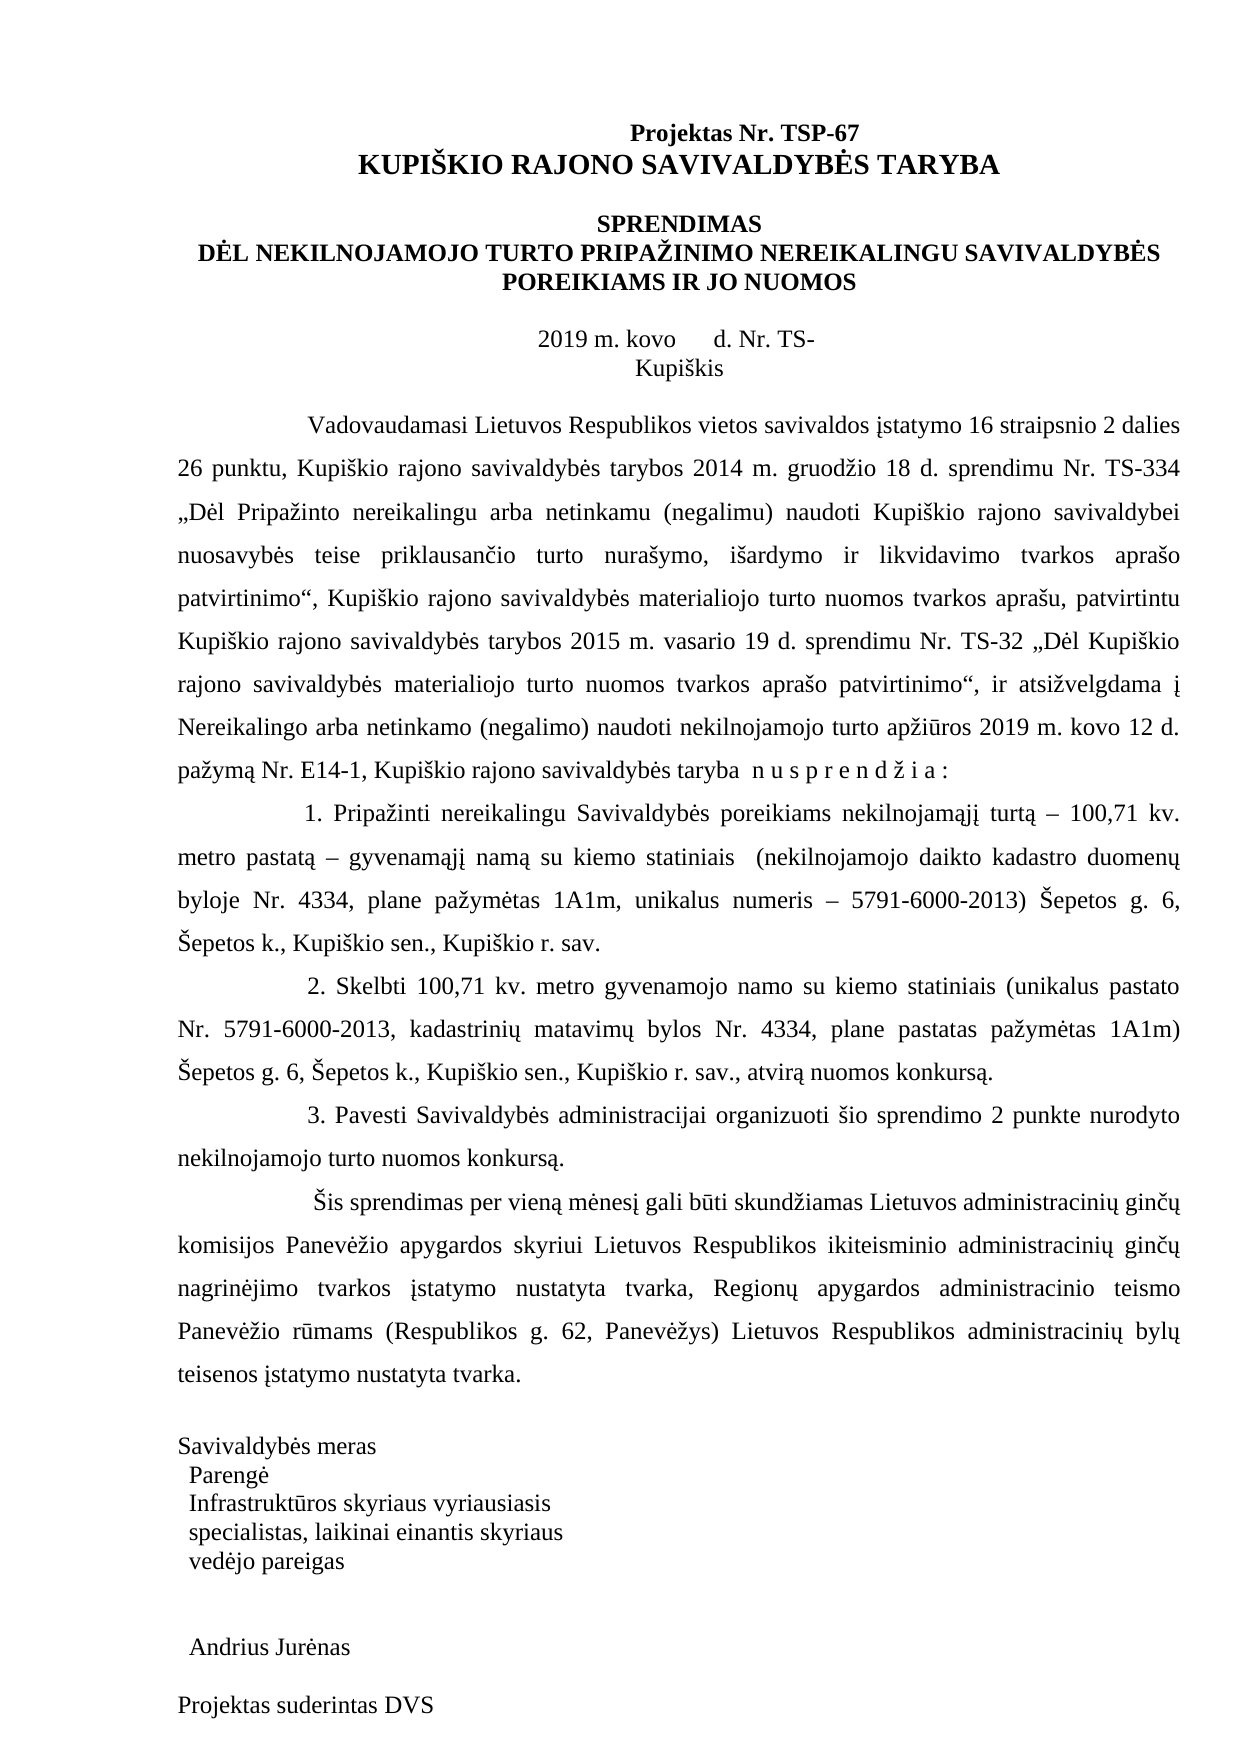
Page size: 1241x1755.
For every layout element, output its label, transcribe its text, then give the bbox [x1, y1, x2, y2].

text KUPIŠKIO RAJONO SAVIVALDYBĖS TARYBA [177, 147, 1181, 180]
text Šis sprendimas per vieną mėnesį gali būti skundžiamas Lietuvos administracinių ginčų komisijos Panevėžio apygardos skyriui Lietuvos Respublikos ikiteisminio administracinių ginčų nagrinėjimo tvarkos įstatymo nustatyta tvarka, Regionų apygardos administracinio teismo Panevėžio rūmams (Respublikos g. 62, Panevėžys) Lietuvos Respublikos administracinių bylų teisenos įstatymo nustatyta tvarka. [177, 1187, 1181, 1388]
table_cell [927, 1575, 1240, 1603]
text Vadovaudamasi Lietuvos Respublikos vietos savivaldos įstatymo 16 straipsnio 2 dalies 26 punktu, Kupiškio rajono savivaldybės tarybos 2014 m. gruodžio 18 d. sprendimu Nr. TS-334 „Dėl Pripažinto nereikalingu arba netinkamu (negalimu) naudoti Kupiškio rajono savivaldybei nuosavybės teise priklausančio turto nurašymo, išardymo ir likvidavimo tvarkos aprašo patvirtinimo“, Kupiškio rajono savivaldybės materialiojo turto nuomos tvarkos aprašu, patvirtintu Kupiškio rajono savivaldybės tarybos 2015 m. vasario 19 d. sprendimu Nr. TS-32 „Dėl Kupiškio rajono savivaldybės materialiojo turto nuomos tvarkos aprašo patvirtinimo“, ir atsižvelgdama į Nereikalingo arba netinkamo (negalimo) naudoti nekilnojamojo turto apžiūros 2019 m. kovo 12 d. pažymą Nr. E14-1, Kupiškio rajono savivaldybės taryba n u s p r e n d ž i a : [177, 410, 1181, 784]
table_cell Infrastruktūros skyriaus vyriausiasis specialistas, laikinai einantis skyriaus vedėjo pareigas [177, 1489, 602, 1575]
text 2. Skelbti 100,71 kv. metro gyvenamojo namo su kiemo statiniais (unikalus pastato Nr. 5791-6000-2013, kadastrinių matavimų bylos Nr. 4334, plane pastatas pažymėtas 1A1m) Šepetos g. 6, Šepetos k., Kupiškio sen., Kupiškio r. sav., atvirą nuomos konkursą. [177, 971, 1181, 1086]
text Projektas suderintas DVS [177, 1690, 1181, 1718]
table_cell [602, 1489, 927, 1575]
table_cell [927, 1632, 1240, 1661]
text DĖL NEKILNOJAMOJO TURTO PRIPAŽINIMO NEREIKALINGU SAVIVALDYBĖS POREIKIAMS IR JO NUOMOS [177, 238, 1181, 295]
text Projektas Nr. TSP-67 [177, 118, 1181, 147]
table_cell [602, 1632, 927, 1661]
table_header [602, 1460, 927, 1488]
table_cell [602, 1604, 927, 1632]
table_header [927, 1460, 1240, 1488]
text 3. Pavesti Savivaldybės administracijai organizuoti šio sprendimo 2 punkte nurodyto nekilnojamojo turto nuomos konkursą. [177, 1100, 1181, 1172]
text Savivaldybės meras [177, 1431, 1181, 1460]
text SPRENDIMAS [177, 209, 1181, 238]
text 2019 m. kovo d. Nr. TS- [177, 324, 1181, 353]
table_cell [602, 1575, 927, 1603]
table_cell [927, 1604, 1240, 1632]
table_cell Andrius Jurėnas [177, 1632, 602, 1661]
table_cell [177, 1604, 602, 1632]
table_cell [927, 1489, 1240, 1575]
text 1. Pripažinti nereikalingu Savivaldybės poreikiams nekilnojamąjį turtą – 100,71 kv. metro pastatą – gyvenamąjį namą su kiemo statiniais (nekilnojamojo daikto kadastro duomenų byloje Nr. 4334, plane pažymėtas 1A1m, unikalus numeris – 5791-6000-2013) Šepetos g. 6, Šepetos k., Kupiškio sen., Kupiškio r. sav. [177, 798, 1181, 957]
table_cell [177, 1575, 602, 1603]
table_header Parengė [177, 1460, 602, 1488]
text Kupiškis [177, 353, 1181, 382]
